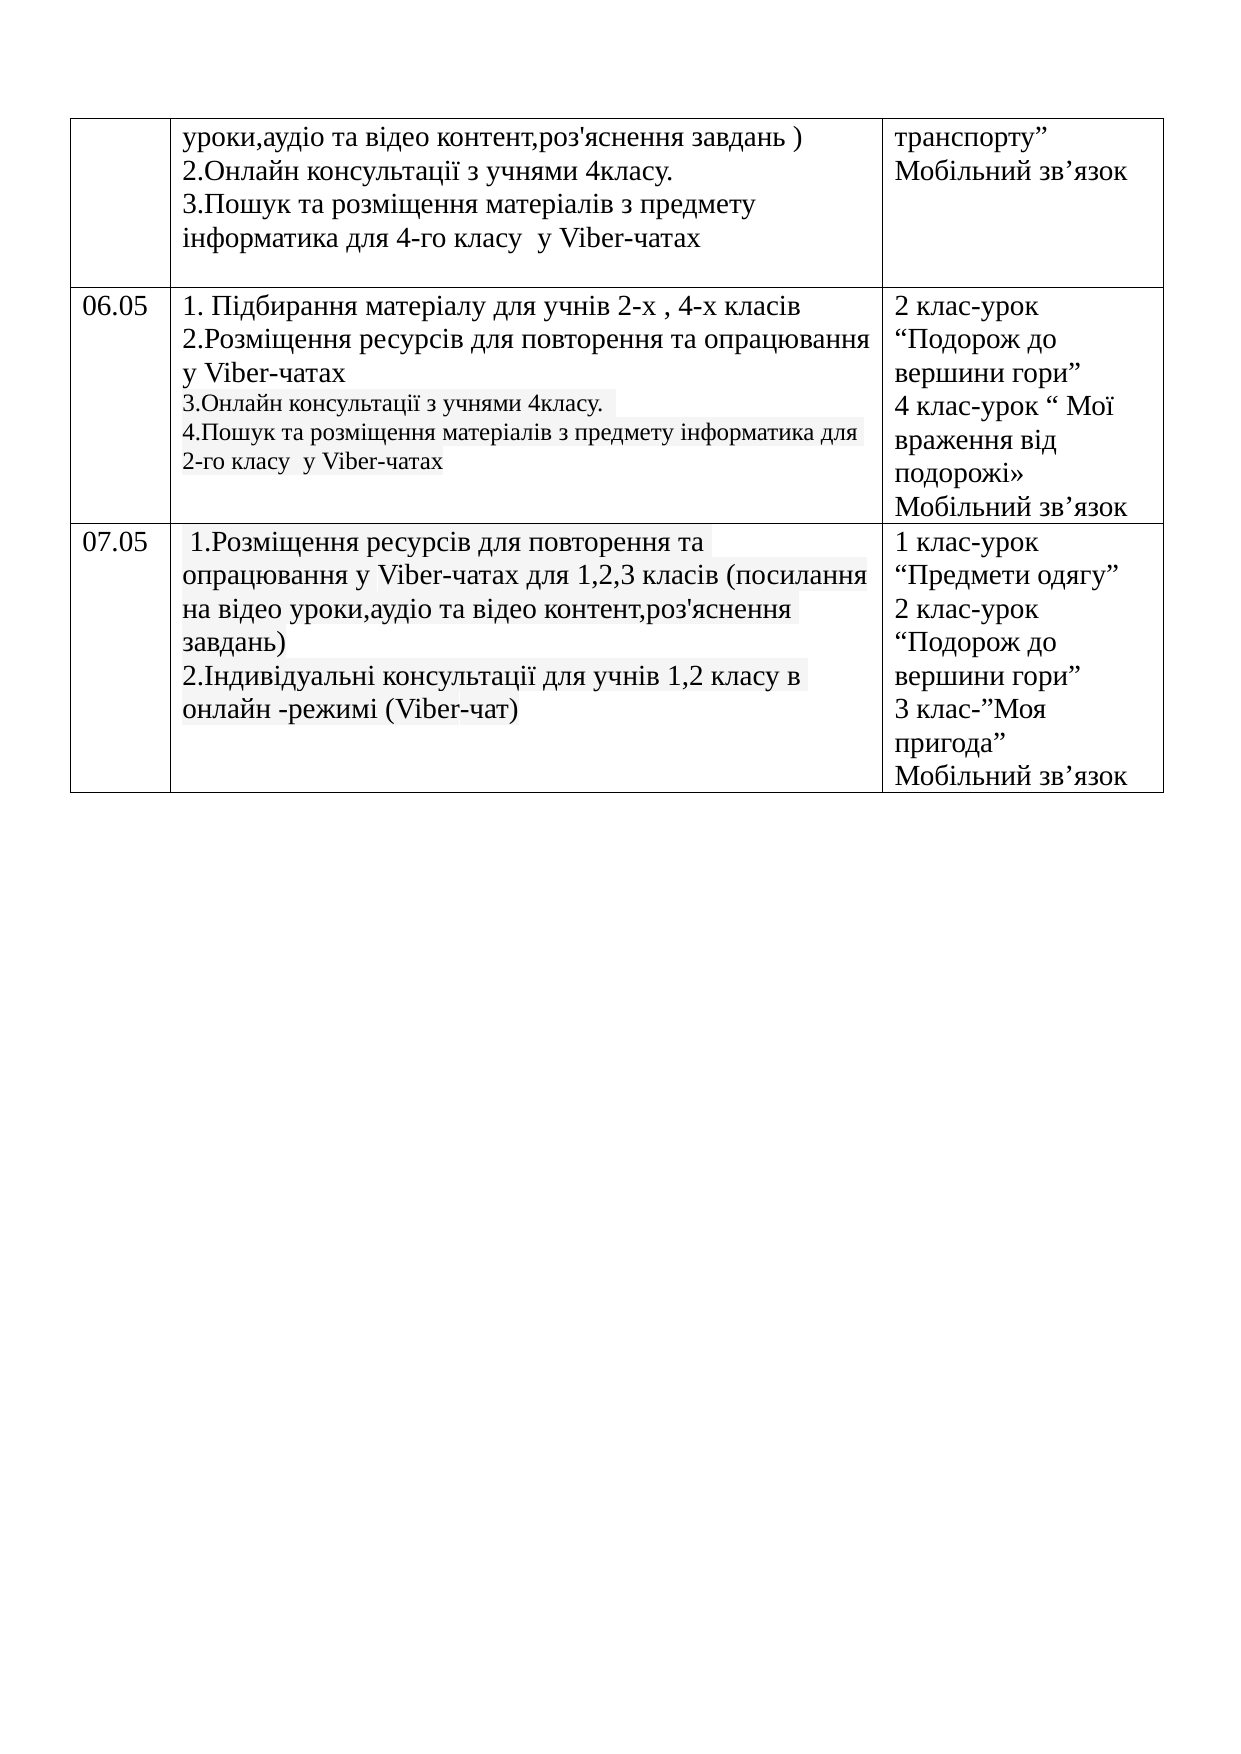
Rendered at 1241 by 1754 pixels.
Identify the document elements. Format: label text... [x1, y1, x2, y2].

table_cell 07.05 [71, 524, 170, 792]
table_cell [71, 119, 170, 287]
table_cell 1.Розміщення ресурсів для повторення та опрацювання у Viber-чатах для 1,2,3 класів (посилання на відео уроки,аудіо та відео контент,роз'яснення завдань) 2.Індивідуальні консультації для учнів 1,2 класу в онлайн -режимі (Viber-чат) [171, 524, 882, 792]
table_cell 1 клас-урок “Предмети одягу” 2 клас-урок “Подорож до вершини гори” 3 клас-”Моя пригода” Мобільний зв’язок [883, 524, 1163, 792]
table_cell 1. Підбирання матеріалу для учнів 2-х , 4-х класів 2.Розміщення ресурсів для повторення та опрацювання у Viber-чатах 3.Онлайн консультації з учнями 4класу. 4.Пошук та розміщення матеріалів з предмету інформатика для 2-го класу у Viber-чатах [171, 288, 882, 523]
table_cell 2 клас-урок “Подорож до вершини гори” 4 клас-урок “ Мої враження від подорожі» Мобільний зв’язок [883, 288, 1163, 523]
table_cell уроки,аудіо та відео контент,роз'яснення завдань ) 2.Онлайн консультації з учнями 4класу. 3.Пошук та розміщення матеріалів з предмету інформатика для 4-го класу у Viber-чатах [171, 119, 882, 287]
table_cell 06.05 [71, 288, 170, 523]
table_cell транспорту” Мобільний зв’язок [883, 119, 1163, 287]
